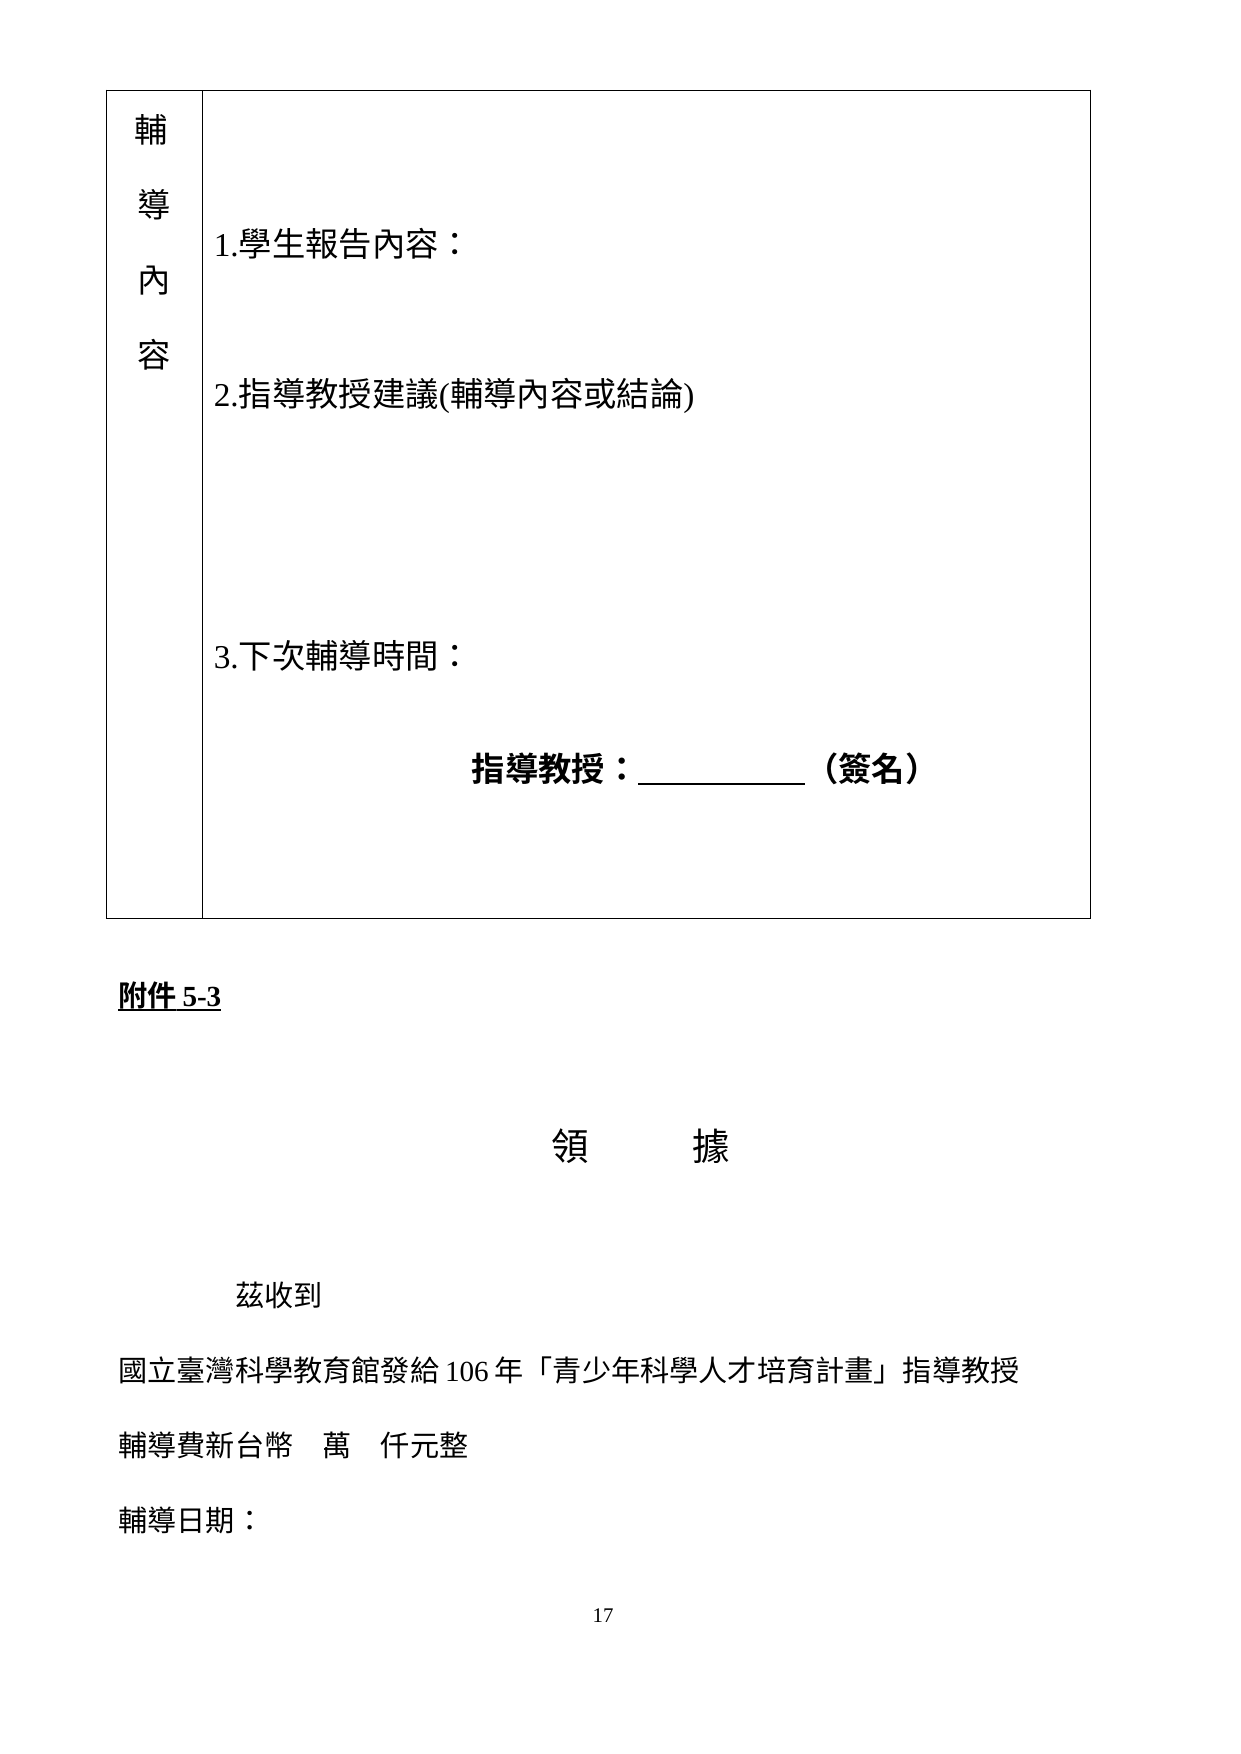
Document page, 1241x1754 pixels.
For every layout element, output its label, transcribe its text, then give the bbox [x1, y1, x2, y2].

text 輔導日期： [118, 1482, 1087, 1557]
text 輔導費新台幣 萬 仟元整 [118, 1407, 1087, 1482]
text 附件5-3 [118, 957, 1087, 1032]
text 領 據 [118, 1107, 1087, 1182]
table_cell 1.學生報告內容： 2.指導教授建議(輔導內容或結論) 3.下次輔導時間： 指導教授： （簽名） [203, 91, 1090, 918]
text 茲收到 [118, 1257, 1087, 1332]
text 國立臺灣科學教育館發給106年「青少年科學人才培育計畫」指導教授 [118, 1332, 1087, 1407]
table_cell 輔 導 內 容 [107, 91, 202, 918]
